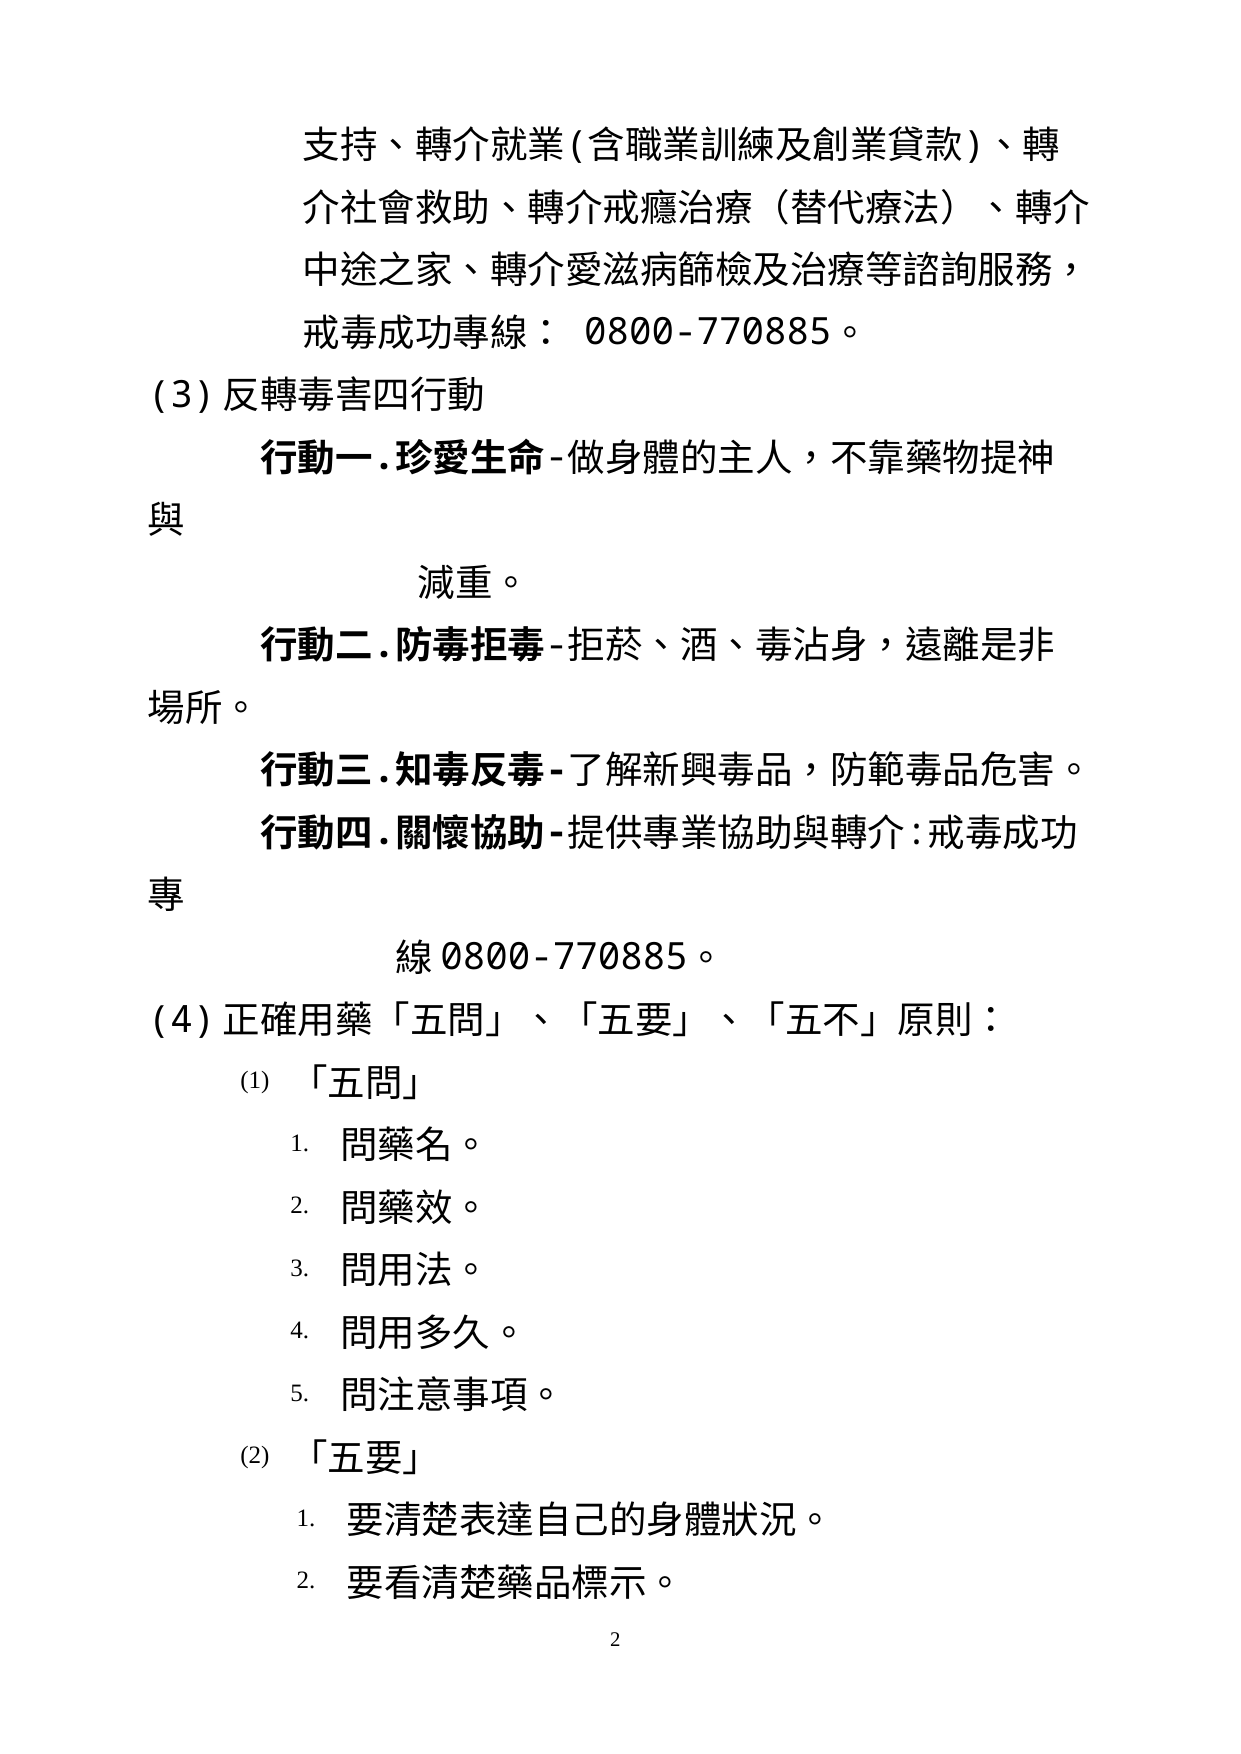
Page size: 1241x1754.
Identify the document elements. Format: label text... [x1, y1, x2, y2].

text 減重。 [148, 538, 1092, 601]
list 要清楚表達自己的身體狀況。 [296, 1476, 1092, 1538]
text 行動三.知毒反毒-了解新興毒品，防範毒品危害。 [148, 726, 1092, 788]
text 行動二.防毒拒毒-拒菸、酒、毒沾身，遠離是非場所。 [148, 601, 1092, 726]
list 問用多久。 [290, 1288, 1092, 1351]
list 反轉毒害四行動 [148, 351, 1092, 413]
list 「五問」 [240, 1038, 1092, 1101]
list 「五要」 [240, 1413, 1092, 1476]
list 問注意事項。 [290, 1351, 1092, 1413]
text 線0800-770885。 [148, 913, 1092, 976]
list 問藥名。 [290, 1101, 1092, 1163]
text 行動一.珍愛生命-做身體的主人，不靠藥物提神與 [148, 413, 1092, 538]
text 行動四.關懷協助-提供專業協助與轉介:戒毒成功專 [148, 788, 1092, 913]
list 問藥效。 [290, 1163, 1092, 1226]
list 問用法。 [290, 1226, 1092, 1288]
list 正確用藥「五問」、「五要」、「五不」原則： [148, 976, 1092, 1038]
list 要看清楚藥品標示。 [296, 1538, 1092, 1601]
list 支持、轉介就業(含職業訓練及創業貸款)、轉介社會救助、轉介戒癮治療（替代療法）、轉介中途之家、轉介愛滋病篩檢及治療等諮詢服務，戒毒成功專線： 0800-770885。 [253, 101, 1092, 351]
